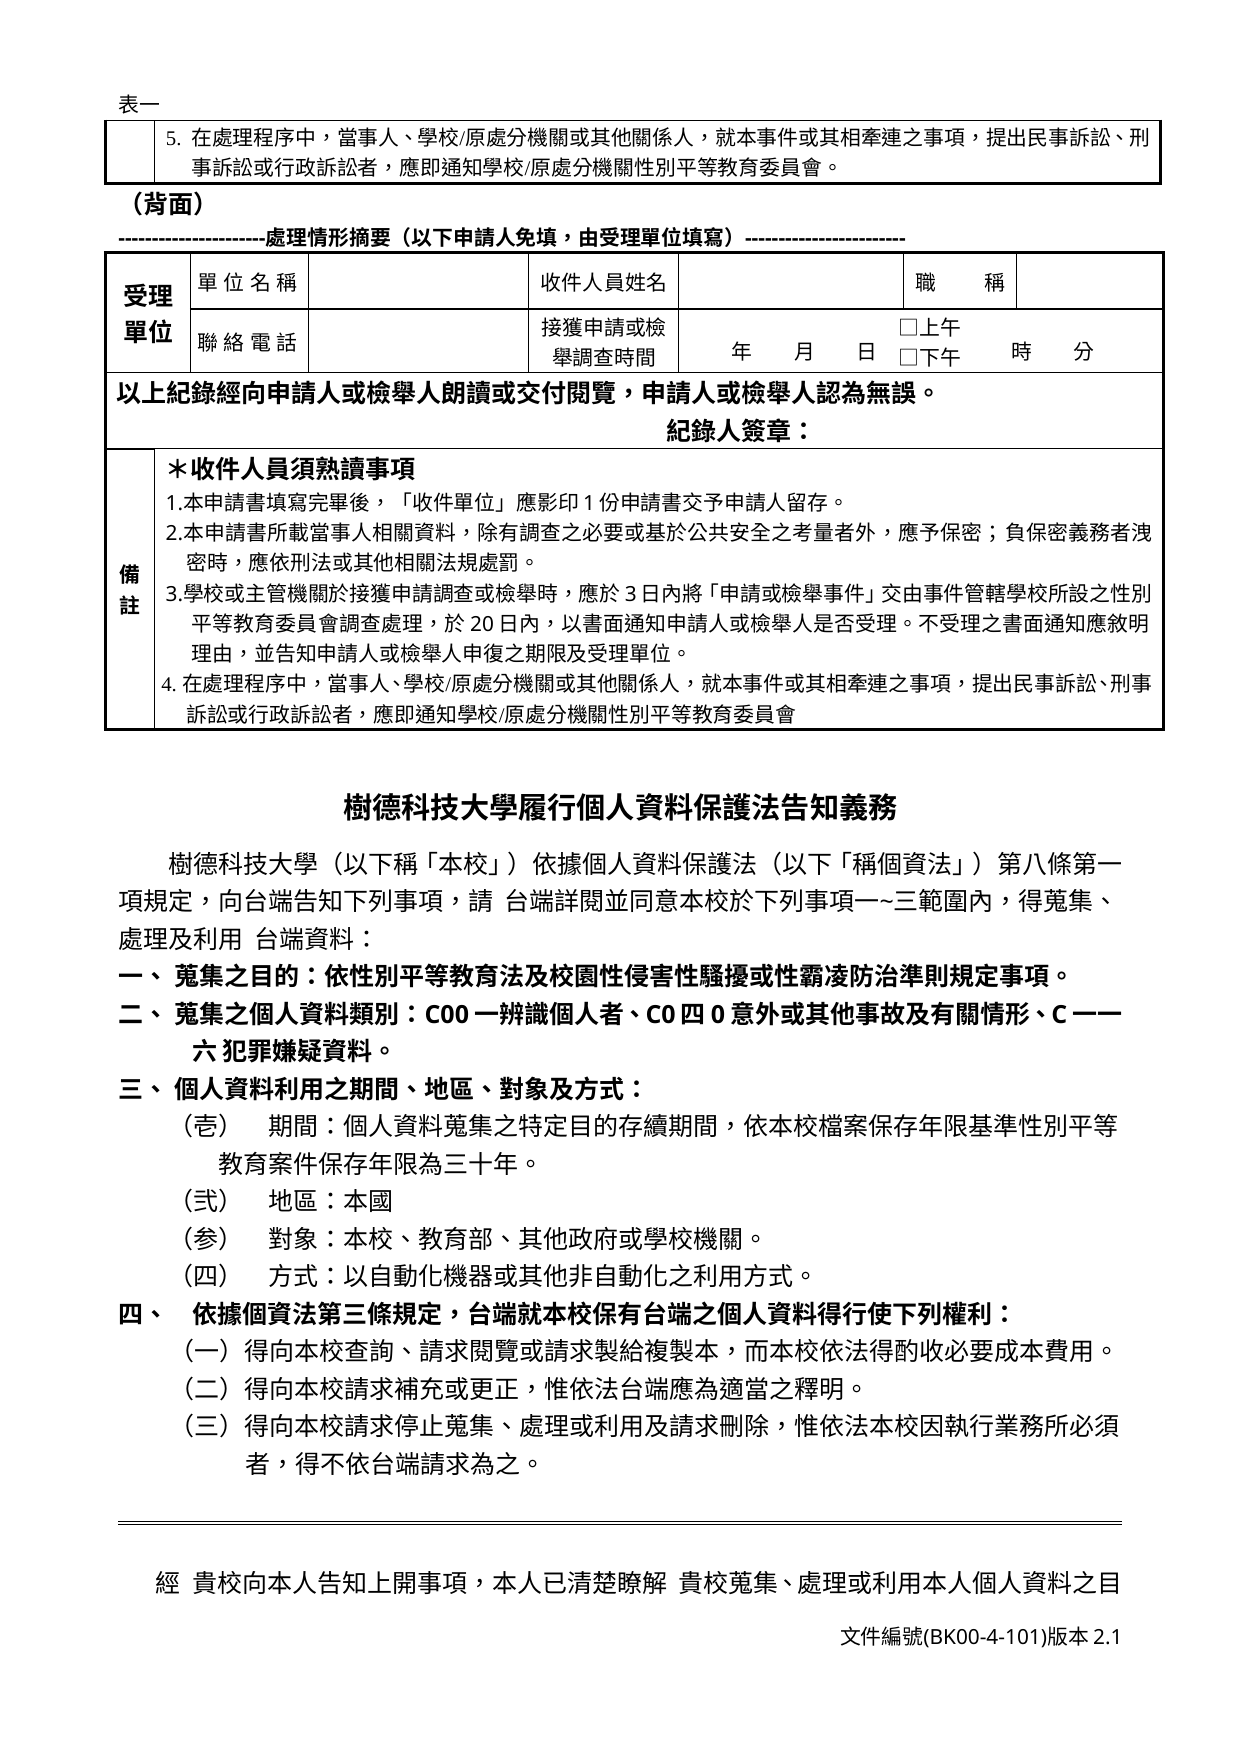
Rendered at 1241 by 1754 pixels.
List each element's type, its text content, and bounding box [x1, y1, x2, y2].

text 樹德科技大學履行個人資料保護法告知義務 [118, 769, 1122, 844]
text 樹德科技大學（以下稱「本校」）依據個人資料保護法（以下「稱個資法」）第八條第一項規定，向台端告知下列事項，請 台端詳閱並同意本校於下列事項一~三範圍內，得蒐集、處理及利用 台端資料： [118, 844, 1122, 956]
table_cell 年 月 日 □上午□下午 時 分 [679, 310, 1162, 372]
table_cell 委任代理人須檢附委任書。 學校或主管機關應於接獲申請調查或檢舉調查時，應於三日內將該事件交由所設之性別平等教育委員會調查處理，於二十日內，以書面通知申請人或檢舉人是否受理。不受理之書面通知應敘明理由，並告知申請人或檢舉人申復之期限及受理單位。 申請人或檢舉人於前項之期限內未收到通知或接獲不受理通知之次日起二十日內，得以書面具明理由，向學校或主管機關提出申復。 學校或主管機關性別平等教育委員會應於受理申請或檢舉後二個月內完成調查。必要時，得延長之，延長以二次為限，每次不得逾一個月，並應通知申請人、檢舉人及行為人。 在處理程序中，當事人、學校/原處分機關或其他關係人，就本事件或其相牽連之事項，提出民事訴訟、刑事訴訟或行政訴訟者，應即通知學校/原處分機關性別平等教育委員會。 [155, 121, 1159, 182]
table_cell [107, 121, 154, 182]
list 蒐集之目的：依性別平等教育法及校園性侵害性騷擾或性霸凌防治準則規定事項。 [118, 956, 1122, 994]
table_cell 接獲申請或檢舉調查時間 [529, 310, 678, 372]
list 地區：本國 [168, 1181, 1122, 1219]
list 依據個資法第三條規定，台端就本校保有台端之個人資料得行使下列權利： [118, 1294, 1122, 1331]
table_header [679, 254, 903, 308]
text （三）得向本校請求停止蒐集、處理或利用及請求刪除，惟依法本校因執行業務所必須者，得不依台端請求為之。 [169, 1406, 1122, 1481]
table_header 收件人員姓名 [529, 254, 678, 308]
list 對象：本校、教育部、其他政府或學校機關。 [168, 1219, 1122, 1256]
text ----------------------處理情形摘要（以下申請人免填，由受理單位填寫）------------------------ [118, 221, 1122, 251]
table_cell 聯絡電話 [191, 310, 308, 372]
table_header 受理單位 [107, 254, 190, 372]
table_header 職稱 [904, 254, 1016, 308]
table_cell 備註 [107, 450, 154, 728]
text （背面） [118, 185, 1122, 221]
text （一）得向本校查詢、請求閱覽或請求製給複製本，而本校依法得酌收必要成本費用。 [169, 1331, 1122, 1369]
list 期間：個人資料蒐集之特定目的存續期間，依本校檔案保存年限基準性別平等教育案件保存年限為三十年。 [168, 1106, 1122, 1181]
table_header [1017, 254, 1162, 308]
table_cell 以上紀錄經向申請人或檢舉人朗讀或交付閱覽，申請人或檢舉人認為無誤。 紀錄人簽章： [107, 373, 1162, 448]
table_cell ＊收件人員須熟讀事項 1.本申請書填寫完畢後，「收件單位」應影印1份申請書交予申請人留存。 2.本申請書所載當事人相關資料，除有調查之必要或基於公共安全之考量者外，應予保密；負保密義務者洩密時，應依刑法或其他相關法規處罰。 3.學校或主管機關於接獲申請調查或檢舉時，應於3日內將「申請或檢舉事件」交由事件管轄學校所設之性別平等教育委員會調查處理，於20日內，以書面通知申請人或檢舉人是否受理。不受理之書面通知應敘明理由，並告知申請人或檢舉人申復之期限及受理單位。 4. 在處理程序中，當事人、學校/原處分機關或其他關係人，就本事件或其相牽連之事項，提出民事訴訟、刑事訴訟或行政訴訟者，應即通知學校/原處分機關性別平等教育委員會 [155, 449, 1162, 728]
list 個人資料利用之期間、地區、對象及方式： [118, 1069, 1122, 1106]
text （二）得向本校請求補充或更正，惟依法台端應為適當之釋明。 [169, 1369, 1122, 1406]
table_header 單位名稱 [191, 254, 308, 308]
table_cell [309, 310, 528, 372]
text 經 貴校向本人告知上開事項，本人已清楚瞭解 貴校蒐集、處理或利用本人個人資料之目 [156, 1563, 1122, 1600]
list 方式：以自動化機器或其他非自動化之利用方式。 [168, 1256, 1122, 1294]
list 蒐集之個人資料類別：C00一辨識個人者、C0四0意外或其他事故及有關情形、C一一六 犯罪嫌疑資料。 [118, 994, 1122, 1069]
table_header [309, 254, 528, 308]
